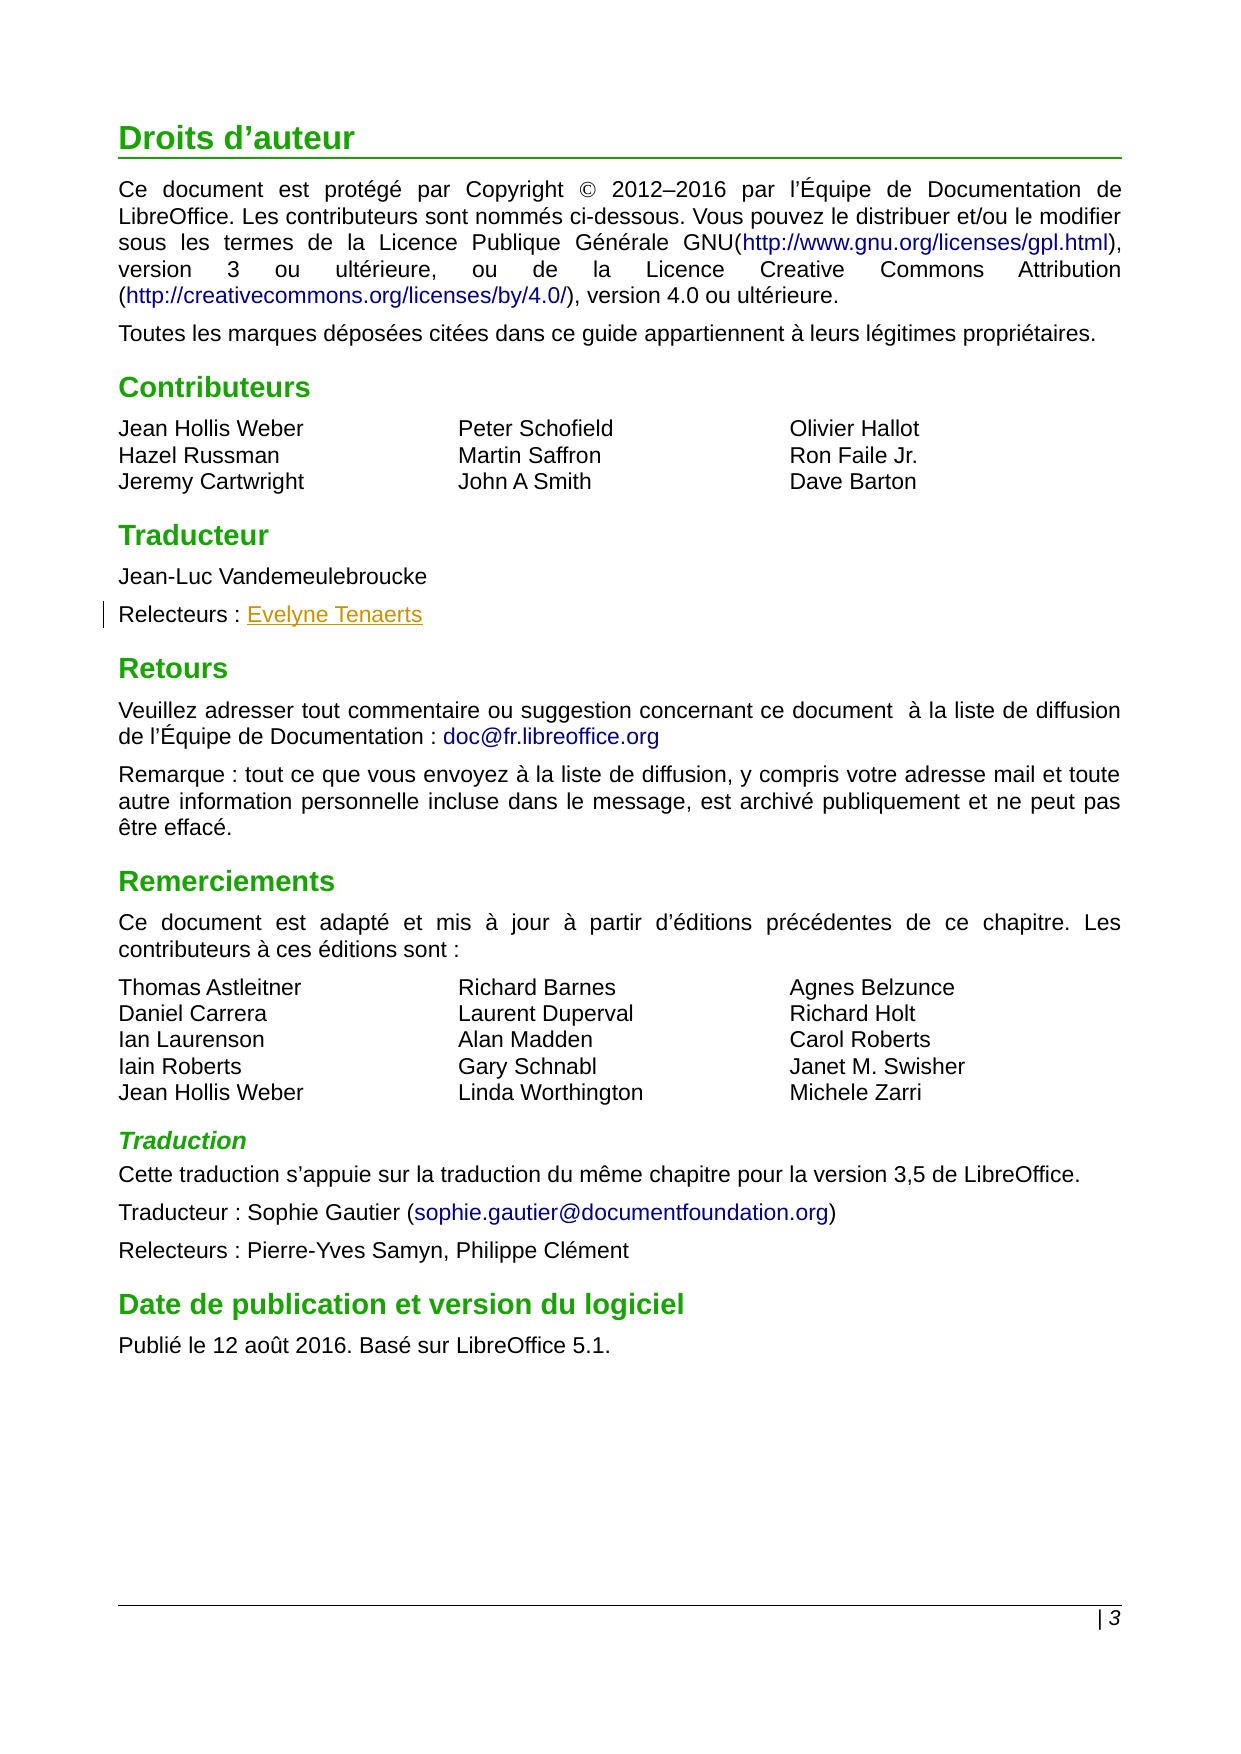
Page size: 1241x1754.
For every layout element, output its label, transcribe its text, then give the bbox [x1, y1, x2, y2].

table_cell Iain Roberts [118, 1053, 458, 1079]
text Cette traduction s’appuie sur la traduction du même chapitre pour la version 3,5 de LibreOffice. [118, 1161, 1122, 1187]
table_cell Janet M. Swisher [789, 1053, 1122, 1079]
subtitle Traducteur [118, 518, 1122, 552]
table_cell Richard Holt [789, 1000, 1122, 1026]
text Toutes les marques déposées citées dans ce guide appartiennent à leurs légitimes propriétaires. [118, 320, 1122, 346]
text Veuillez adresser tout commentaire ou suggestion concernant ce document à la liste de diffusion de l’Équipe de Documentation : doc@fr.libreoffice.org [118, 697, 1122, 749]
table_cell Hazel Russman [118, 442, 458, 468]
subtitle Traduction [118, 1126, 1122, 1155]
text Ce document est adapté et mis à jour à partir d’éditions précédentes de ce chapitre. Les contributeurs à ces éditions sont : [118, 909, 1122, 962]
table_cell Gary Schnabl [458, 1053, 789, 1079]
table_cell Ron Faile Jr. [789, 442, 1122, 468]
text Publié le 12 août 2016. Basé sur LibreOffice 5.1. [118, 1332, 1122, 1359]
table_cell Daniel Carrera [118, 1000, 458, 1026]
subtitle Remerciements [118, 864, 1122, 897]
table_header Agnes Belzunce [789, 974, 1122, 1000]
table_header Thomas Astleitner [118, 974, 458, 1000]
text Jean-Luc Vandemeulebroucke [118, 563, 1122, 590]
table_cell Ian Laurenson [118, 1026, 458, 1053]
subtitle Droits d’auteur [118, 118, 1122, 157]
subtitle Contributeurs [118, 370, 1122, 403]
table_cell Jeremy Cartwright [118, 468, 458, 494]
subtitle Retours [118, 651, 1122, 685]
table_cell Michele Zarri [789, 1079, 1122, 1106]
text Relecteurs : Evelyne Tenaerts [118, 601, 1122, 628]
text Relecteurs : Pierre-Yves Samyn, Philippe Clément [118, 1237, 1122, 1263]
table_header Olivier Hallot [789, 415, 1122, 442]
table_header Peter Schofield [458, 415, 789, 442]
table_cell Alan Madden [458, 1026, 789, 1053]
text Ce document est protégé par Copyright © 2012–2016 par l’Équipe de Documentation de LibreOffice. Les contributeurs sont nommés ci-dessous. Vous pouvez le distribuer et/ou le modifier sous les termes de la Licence Publique Générale GNU(http://www.gnu.org/licenses/gpl.html), version 3 ou ultérieure, ou de la Licence Creative Commons Attribution (http://creativecommons.org/licenses/by/4.0/), version 4.0 ou ultérieure. [118, 176, 1122, 308]
table_cell Laurent Duperval [458, 1000, 789, 1026]
table_cell Linda Worthington [458, 1079, 789, 1106]
table_cell John A Smith [458, 468, 789, 494]
table_header Jean Hollis Weber [118, 415, 458, 442]
table_header Richard Barnes [458, 974, 789, 1000]
text Remarque : tout ce que vous envoyez à la liste de diffusion, y compris votre adresse mail et toute autre information personnelle incluse dans le message, est archivé publiquement et ne peut pas être effacé. [118, 761, 1122, 840]
text Traducteur : Sophie Gautier (sophie.gautier@documentfoundation.org) [118, 1199, 1122, 1225]
table_cell Jean Hollis Weber [118, 1079, 458, 1106]
subtitle Date de publication et version du logiciel [118, 1287, 1122, 1321]
table_cell Dave Barton [789, 468, 1122, 494]
table_cell Carol Roberts [789, 1026, 1122, 1053]
table_cell Martin Saffron [458, 442, 789, 468]
